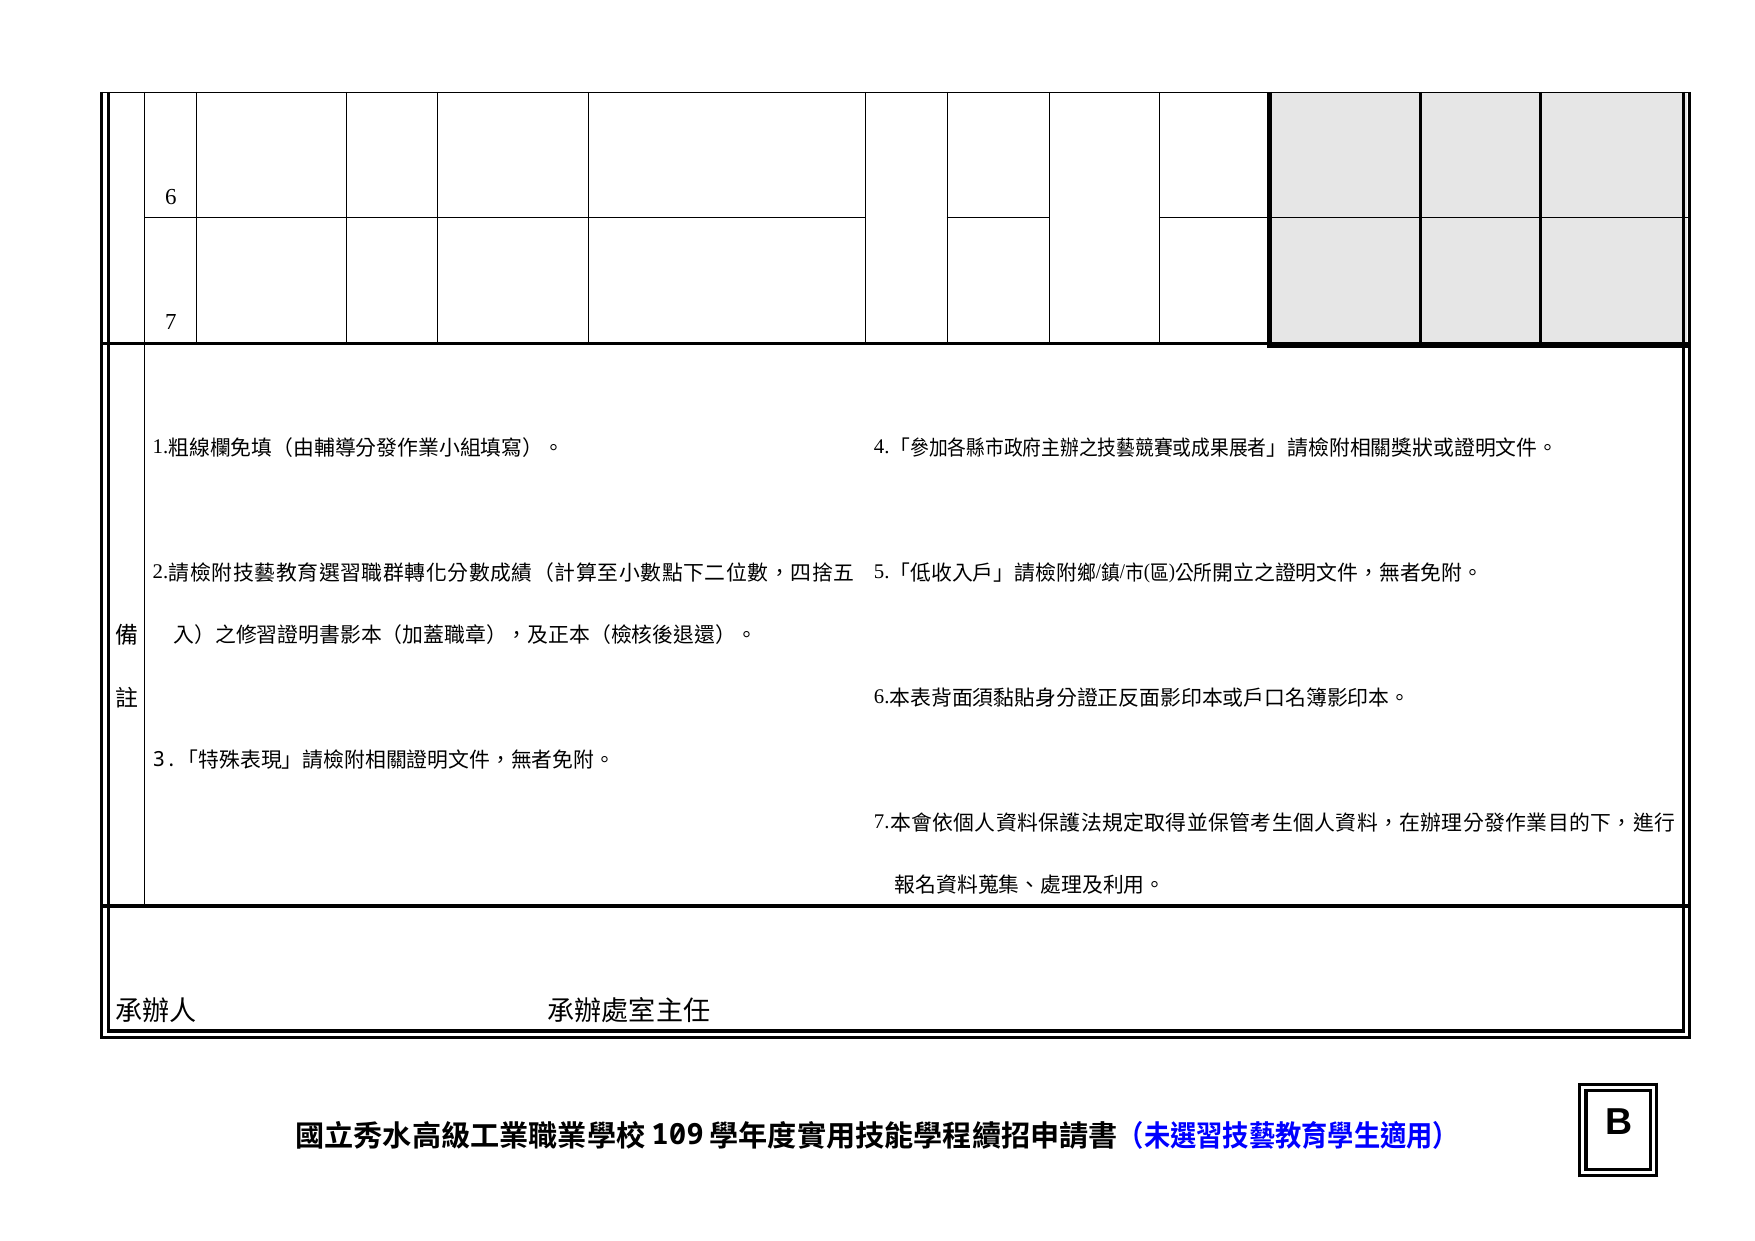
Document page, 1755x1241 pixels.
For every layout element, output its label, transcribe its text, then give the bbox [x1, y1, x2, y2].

table_cell [1050, 93, 1159, 342]
table_cell [948, 218, 1049, 342]
table_cell [589, 93, 865, 217]
table_cell [1542, 93, 1682, 217]
table_cell [1422, 218, 1539, 342]
table_cell [589, 218, 865, 342]
table_cell [1542, 218, 1682, 342]
table_cell [347, 93, 437, 217]
table_cell [1272, 218, 1419, 342]
table_cell [1272, 93, 1419, 217]
table_cell 4.「參加各縣市政府主辦之技藝競賽或成果展者」請檢附相關獎狀或證明文件。 5.「低收入戶」請檢附鄉/鎮/市(區)公所開立之證明文件，無者免附。 6.本表背面須黏貼身分證正反面影印本或戶口名簿影印本。 7.本會依個人資料保護法規定取得並保管考生個人資料，在辦理分發作業目的下，進行報名資料蒐集、處理及利用。 [866, 345, 1682, 904]
table_cell 7 [145, 218, 196, 342]
table_cell [347, 218, 437, 342]
table_cell [866, 93, 947, 342]
table_cell [197, 218, 346, 342]
table_cell [110, 93, 144, 342]
table_cell [948, 93, 1049, 217]
table_cell 1.粗線欄免填（由輔導分發作業小組填寫）。 2.請檢附技藝教育選習職群轉化分數成績（計算至小數點下二位數，四捨五入）之修習證明書影本（加蓋職章），及正本（檢核後退還）。 3.「特殊表現」請檢附相關證明文件，無者免附。 [145, 345, 866, 904]
text 國立秀水高級工業職業學校109學年度實用技能學程續招申請書（未選習技藝教育學生適用） [100, 1092, 1578, 1154]
table_cell [1422, 93, 1539, 217]
table_cell [1160, 93, 1267, 217]
table_cell [197, 93, 346, 217]
table_cell 承辦人 承辦處室主任 [110, 908, 1682, 1029]
text [1581, 1086, 1655, 1174]
table_cell 備 註 [110, 345, 144, 904]
table_cell [438, 93, 588, 217]
table_cell 6 [145, 93, 196, 217]
table_cell [438, 218, 588, 342]
table_cell [1160, 218, 1267, 342]
text B [1602, 1099, 1634, 1142]
